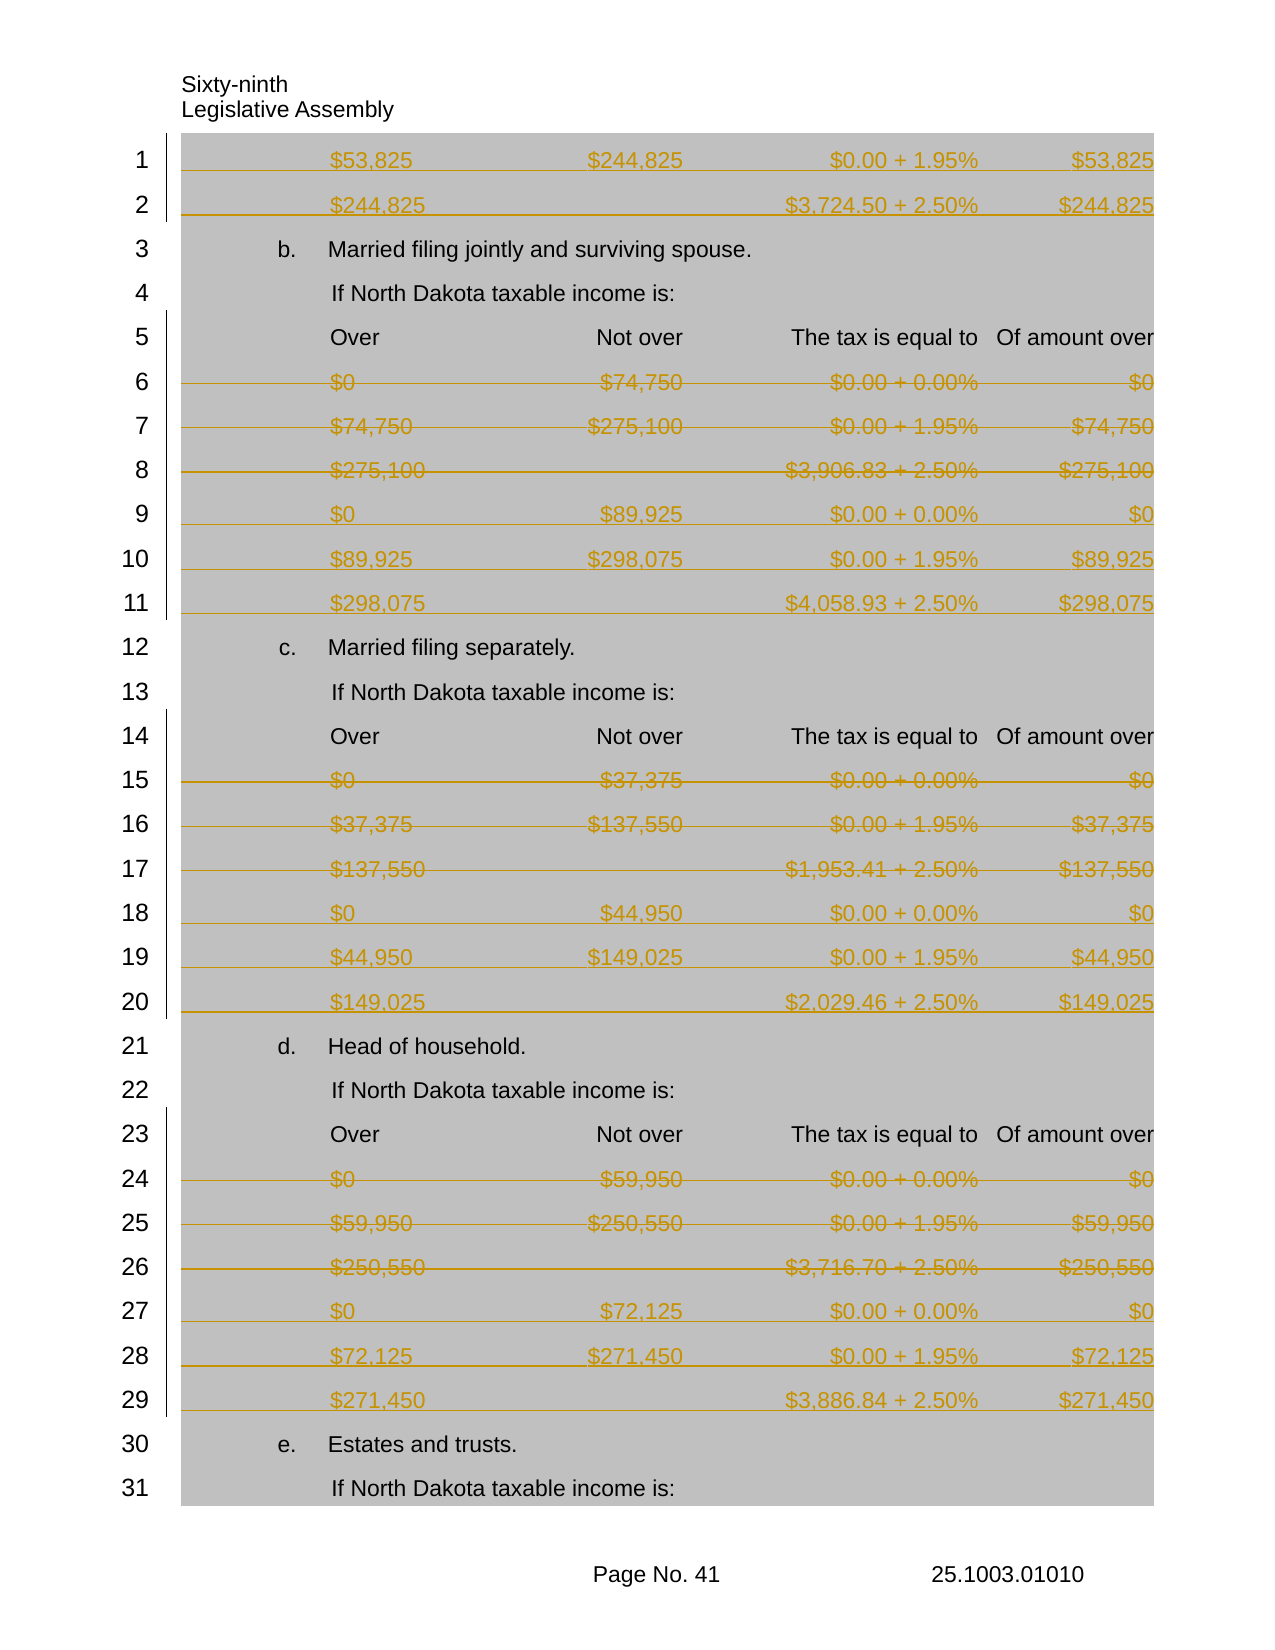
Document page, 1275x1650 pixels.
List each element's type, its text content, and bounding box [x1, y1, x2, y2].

text Over Not over The tax is equal to Of amount over $0 $72,125 $0.00 + 0.00% $0 $72,125 $271,450 $0.00 + 1.95% $72,125 $271,450 $3,886.84 + 2.50% $271,450 [181, 1181, 1154, 1224]
text Over Not over The tax is equal to Of amount over $0 $72,125 $0.00 + 0.00% $0 $72,125 $271,450 $0.00 + 1.95% $72,125 $271,450 $3,886.84 + 2.50% $271,450 [181, 1322, 1154, 1365]
text Over Not over The tax is equal to Of amount over $0 $89,925 $0.00 + 0.00% $0 $89,925 $298,075 $0.00 + 1.95% $89,925 $298,075 $4,058.93 + 2.50% $298,075 [181, 614, 1154, 620]
text Over Not over The tax is equal to Of amount over $0 $89,925 $0.00 + 0.00% $0 $89,925 $298,075 $0.00 + 1.95% $89,925 $298,075 $4,058.93 + 2.50% $298,075 [181, 384, 1154, 427]
text Over Not over The tax is equal to Of amount over $0 $44,950 $0.00 + 0.00% $0 $44,950 $149,025 $0.00 + 1.95% $44,950 $149,025 $2,029.46 + 2.50% $149,025 [181, 783, 1154, 826]
text Over Not over The tax is equal to Of amount over $0 $44,950 $0.00 + 0.00% $0 $44,950 $149,025 $0.00 + 1.95% $44,950 $149,025 $2,029.46 + 2.50% $149,025 [181, 968, 1154, 1011]
text Over Not over The tax is equal to Of amount over $0 $72,125 $0.00 + 0.00% $0 $72,125 $271,450 $0.00 + 1.95% $72,125 $271,450 $3,886.84 + 2.50% $271,450 [181, 1225, 1154, 1268]
text Over Not over The tax is equal to Of amount over $0 $44,950 $0.00 + 0.00% $0 $44,950 $149,025 $0.00 + 1.95% $44,950 $149,025 $2,029.46 + 2.50% $149,025 [181, 827, 1154, 870]
text If North Dakota taxable income is: [181, 664, 1154, 709]
text If North Dakota taxable income is: [181, 1461, 1154, 1506]
text Over Not over The tax is equal to Of amount over $0 $89,925 $0.00 + 0.00% $0 $89,925 $298,075 $0.00 + 1.95% $89,925 $298,075 $4,058.93 + 2.50% $298,075 [181, 428, 1154, 471]
text Over Not over The tax is equal to Of amount over $0 $72,125 $0.00 + 0.00% $0 $72,125 $271,450 $0.00 + 1.95% $72,125 $271,450 $3,886.84 + 2.50% $271,450 [181, 1107, 1154, 1180]
text e. Estates and trusts. [181, 1417, 1154, 1461]
text Over Not over The tax is equal to Of amount over $0 $89,925 $0.00 + 0.00% $0 $89,925 $298,075 $0.00 + 1.95% $89,925 $298,075 $4,058.93 + 2.50% $298,075 [181, 525, 1154, 569]
text Over Not over The tax is equal to Of amount over $0 $72,125 $0.00 + 0.00% $0 $72,125 $271,450 $0.00 + 1.95% $72,125 $271,450 $3,886.84 + 2.50% $271,450 [181, 1366, 1154, 1410]
text Over Not over The tax is equal to Of amount over $0 $89,925 $0.00 + 0.00% $0 $89,925 $298,075 $0.00 + 1.95% $89,925 $298,075 $4,058.93 + 2.50% $298,075 [181, 473, 1154, 524]
text b. Married filing jointly and surviving spouse. [181, 222, 1154, 266]
text If North Dakota taxable income is: [181, 1063, 1154, 1107]
text Over Not over The tax is equal to Of amount over $0 $44,950 $0.00 + 0.00% $0 $44,950 $149,025 $0.00 + 1.95% $44,950 $149,025 $2,029.46 + 2.50% $149,025 [181, 709, 1154, 781]
text If North Dakota taxable income is: [181, 266, 1154, 310]
text Over Not over The tax is equal to Of amount over $0 $89,925 $0.00 + 0.00% $0 $89,925 $298,075 $0.00 + 1.95% $89,925 $298,075 $4,058.93 + 2.50% $298,075 [181, 570, 1154, 613]
text Over Not over The tax is equal to Of amount over $0 $72,125 $0.00 + 0.00% $0 $72,125 $271,450 $0.00 + 1.95% $72,125 $271,450 $3,886.84 + 2.50% $271,450 [181, 1270, 1154, 1321]
text Over Not over The tax is equal to Of amount over $0 $44,950 $0.00 + 0.00% $0 $44,950 $149,025 $0.00 + 1.95% $44,950 $149,025 $2,029.46 + 2.50% $149,025 [181, 924, 1154, 967]
text Over Not over The tax is equal to Of amount over $0 $44,950 $0.00 + 0.00% $0 $44,950 $149,025 $0.00 + 1.95% $44,950 $149,025 $2,029.46 + 2.50% $149,025 [181, 871, 1154, 923]
text d. Head of household. [181, 1019, 1154, 1063]
text Over Not over The tax is equal to Of amount over $0 $89,925 $0.00 + 0.00% $0 $89,925 $298,075 $0.00 + 1.95% $89,925 $298,075 $4,058.93 + 2.50% $298,075 [181, 310, 1154, 383]
text Over Not over The tax is equal to Of amount over $0 $53,825 $0.00 + 0.00% $0 $53,825 $244,825 $0.00 + 1.95% $53,825 $244,825 $3,724.50 + 2.50% $244,825 [181, 133, 1154, 170]
text Over Not over The tax is equal to Of amount over $0 $44,950 $0.00 + 0.00% $0 $44,950 $149,025 $0.00 + 1.95% $44,950 $149,025 $2,029.46 + 2.50% $149,025 [181, 1013, 1154, 1019]
text c. Married filing separately. [181, 620, 1154, 664]
text Over Not over The tax is equal to Of amount over $0 $53,825 $0.00 + 0.00% $0 $53,825 $244,825 $0.00 + 1.95% $53,825 $244,825 $3,724.50 + 2.50% $244,825 [181, 216, 1154, 222]
text Over Not over The tax is equal to Of amount over $0 $53,825 $0.00 + 0.00% $0 $53,825 $244,825 $0.00 + 1.95% $53,825 $244,825 $3,724.50 + 2.50% $244,825 [181, 171, 1154, 214]
text Over Not over The tax is equal to Of amount over $0 $72,125 $0.00 + 0.00% $0 $72,125 $271,450 $0.00 + 1.95% $72,125 $271,450 $3,886.84 + 2.50% $271,450 [181, 1411, 1154, 1417]
